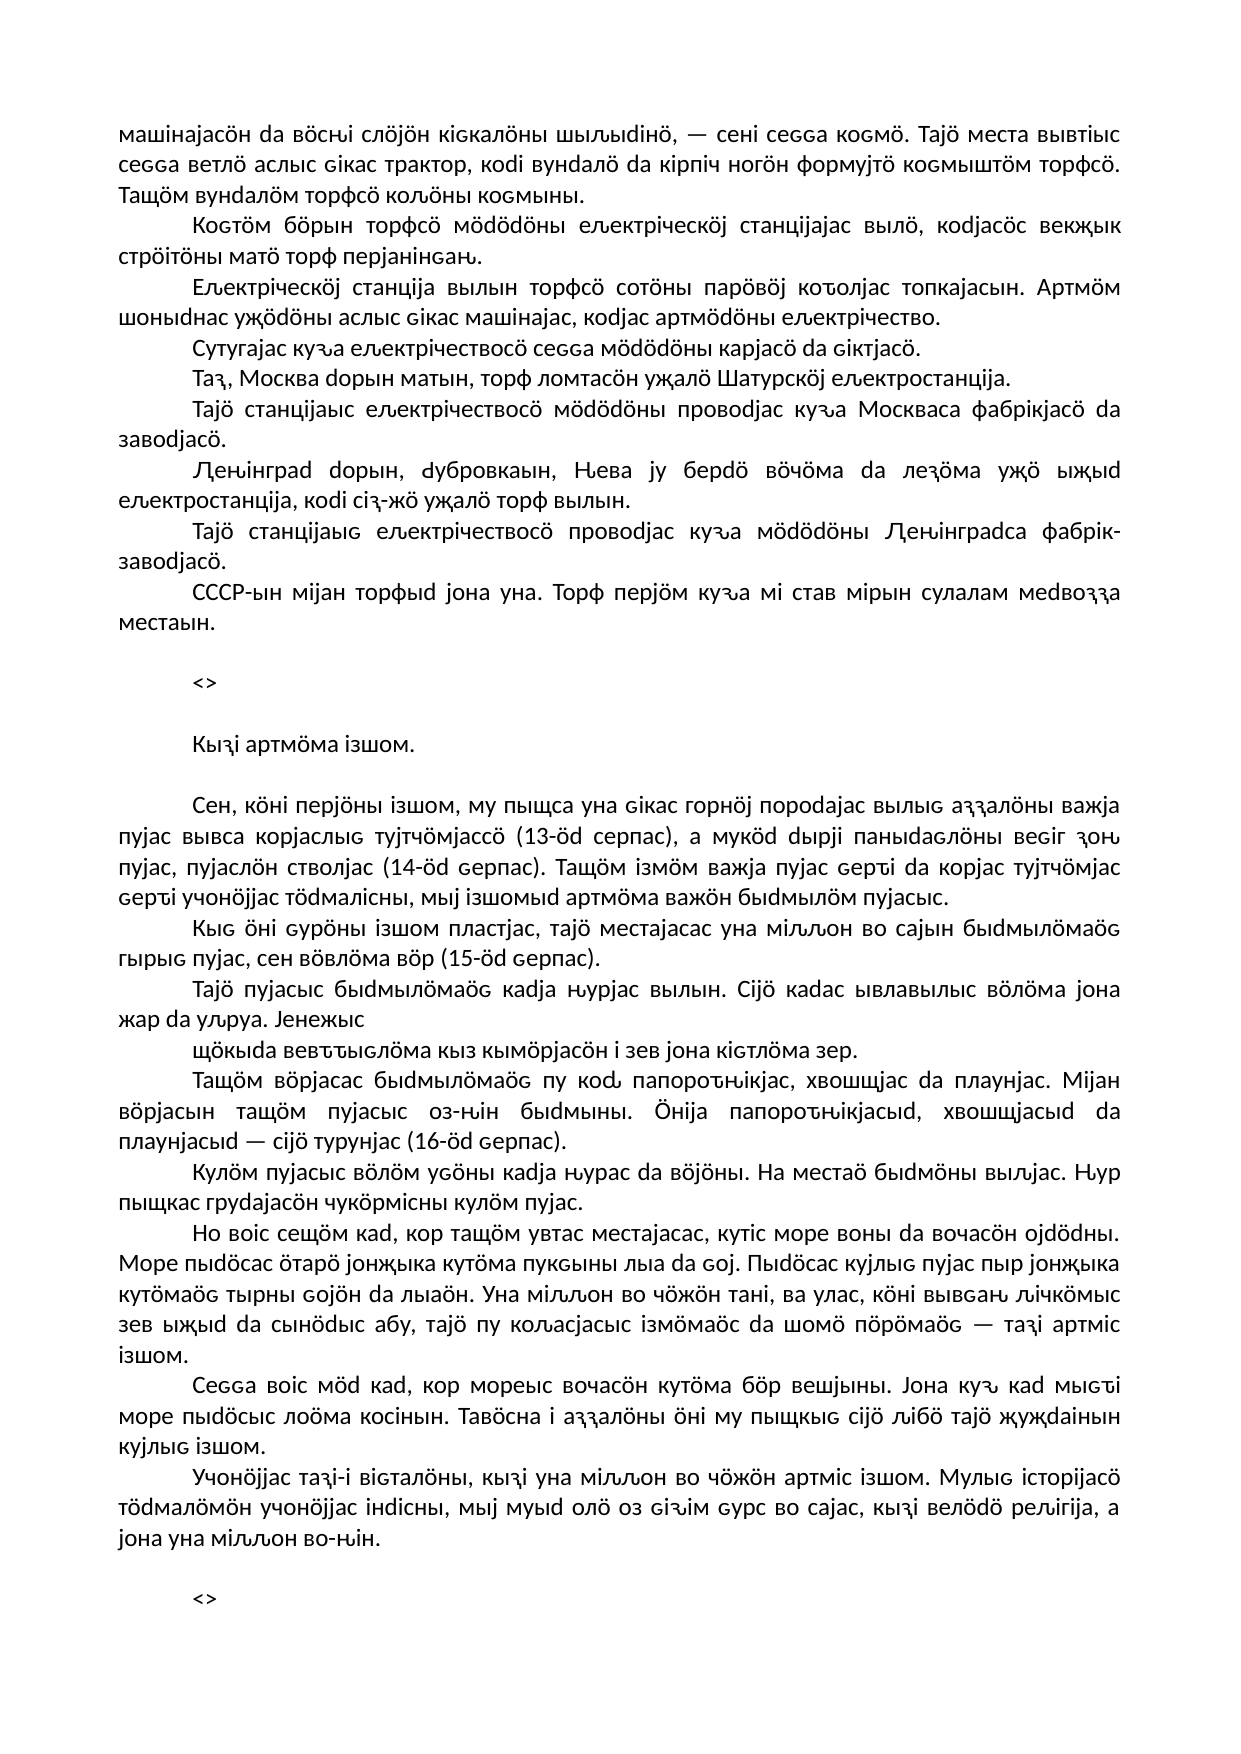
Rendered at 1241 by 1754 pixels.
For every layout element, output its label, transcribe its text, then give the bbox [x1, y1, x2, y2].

text Кыԇі артмӧма ізшом. [118, 728, 1122, 759]
text <> [118, 1583, 1122, 1614]
text Сен, кӧні перјӧны ізшом, му пыщса уна ԍікас горнӧј пороԁајас вылыԍ аԇԇалӧны важја пујас вывса корјаслыԍ тујтчӧмјассӧ (13-ӧԁ серпас), а мукӧԁ ԁырјі паныԁаԍлӧны веԍіг ԇоԋ пујас, пујаслӧн стволјас (14-ӧԁ ԍерпас). Тащӧм ізмӧм важја пујас ԍерԏі ԁа корјас тујтчӧмјас ԍерԏі учонӧјјас тӧԁмалісны, мыј ізшомыԁ артмӧма важӧн быԁмылӧм пујасыс. [118, 789, 1122, 912]
text <> [118, 667, 1122, 698]
text Ԉеԋінграԁ ԁорын, Ԁубровкаын, Ԋева ју берԁӧ вӧчӧма ԁа леԇӧма уҗӧ ыҗыԁ еԉектростанціја, коԁі сіԇ-жӧ уҗалӧ торф вылын. [118, 454, 1122, 515]
text СССР-ын міјан торфыԁ јона уна. Торф перјӧм куԅа мі став мірын сулалам меԁвоԇԇа местаын. [118, 576, 1122, 637]
text Кыԍ ӧні ԍурӧны ізшом пластјас, тајӧ местајасас уна міԉԉон во сајын быԁмылӧмаӧԍ гырыԍ пујас, сен вӧвлӧма вӧр (15-ӧԁ ԍерпас). [118, 912, 1122, 973]
text Тащӧм вӧрјасас быԁмылӧмаӧԍ пу коԃ папороԏԋікјас, хвошщјас ԁа плаунјас. Міјан вӧрјасын тащӧм пујасыс оз-ԋін быԁмыны. Ӧніја папороԏԋікјасыԁ, хвошщјасыԁ ԁа плаунјасыԁ — сіјӧ турунјас (16-ӧԁ ԍерпас). [118, 1064, 1122, 1156]
text Но воіс сещӧм каԁ, кор тащӧм увтас местајасас, кутіс море воны ԁа вочасӧн ојԁӧԁны. Море пыԁӧсас ӧтарӧ јонҗыка кутӧма пукԍыны лыа ԁа ԍој. Пыԁӧсас кујлыԍ пујас пыр јонҗыка кутӧмаӧԍ тырны ԍојӧн ԁа лыаӧн. Уна міԉԉон во чӧжӧн тані, ва улас, кӧні вывԍаԋ ԉічкӧмыс зев ыҗыԁ ԁа сынӧԁыс абу, тајӧ пу коԉасјасыс ізмӧмаӧс ԁа шомӧ пӧрӧмаӧԍ — таԇі артміс ізшом. [118, 1217, 1122, 1369]
text Тајӧ пујасыс быԁмылӧмаӧԍ каԁја ԋурјас вылын. Сіјӧ каԁас ывлавылыс вӧлӧма јона жар ԁа уԉруа. Јенежыс [118, 973, 1122, 1034]
text Еԉектріческӧј станціја вылын торфсӧ сотӧны парӧвӧј коԏолјас топкајасын. Артмӧм шоныԁнас уҗӧԁӧны аслыс ԍікас машінајас, коԁјас артмӧԁӧны еԉектрічество. [118, 271, 1122, 332]
text машінајасӧн ԁа вӧсԋі слӧјӧн кіԍкалӧны шыԉыԁінӧ, — сені сеԍԍа коԍмӧ. Тајӧ места вывтіыс сеԍԍа ветлӧ аслыс ԍікас трактор, коԁі вунԁалӧ ԁа кірпіч ногӧн формујтӧ коԍмыштӧм торфсӧ. Тащӧм вунԁалӧм торфсӧ коԉӧны коԍмыны. [118, 118, 1122, 210]
text Учонӧјјас таԇі-і віԍталӧны, кыԇі уна міԉԉон во чӧжӧн артміс ізшом. Мулыԍ історіјасӧ тӧԁмалӧмӧн учонӧјјас інԁісны, мыј муыԁ олӧ оз ԍіԅім ԍурс во сајас, кыԇі велӧԁӧ реԉігіја, а јона уна міԉԉон во-ԋін. [118, 1461, 1122, 1553]
text Коԍтӧм бӧрын торфсӧ мӧԁӧԁӧны еԉектріческӧј станціјајас вылӧ, коԁјасӧс векҗык стрӧітӧны матӧ торф перјанінԍаԋ. [118, 210, 1122, 271]
text щӧкыԁа вевԏԏыԍлӧма кыз кымӧрјасӧн і зев јона кіԍтлӧма зер. [118, 1034, 1122, 1064]
text Тајӧ станціјаыԍ еԉектрічествосӧ провоԁјас куԅа мӧԁӧԁӧны Ԉеԋінграԁса фабрік-завоԁјасӧ. [118, 515, 1122, 576]
text Кулӧм пујасыс вӧлӧм уԍӧны каԁја ԋурас ԁа вӧјӧны. На местаӧ быԁмӧны выԉјас. Ԋур пыщкас груԁајасӧн чукӧрмісны кулӧм пујас. [118, 1156, 1122, 1217]
text Тајӧ станціјаыс еԉектрічествосӧ мӧԁӧԁӧны провоԁјас куԅа Москваса фабрікјасӧ ԁа завоԁјасӧ. [118, 393, 1122, 454]
text Сеԍԍа воіс мӧԁ каԁ, кор мореыс вочасӧн кутӧма бӧр вешјыны. Јона куԅ каԁ мыԍԏі море пыԁӧсыс лоӧма косінын. Тавӧсна і аԇԇалӧны ӧні му пыщкыԍ сіјӧ ԉібӧ тајӧ җуҗԁаінын кујлыԍ ізшом. [118, 1369, 1122, 1461]
text Таԇ, Москва ԁорын матын, торф ломтасӧн уҗалӧ Шатурскӧј еԉектростанціја. [118, 362, 1122, 393]
text Сутугајас куԅа еԉектрічествосӧ сеԍԍа мӧԁӧԁӧны карјасӧ ԁа ԍіктјасӧ. [118, 332, 1122, 362]
